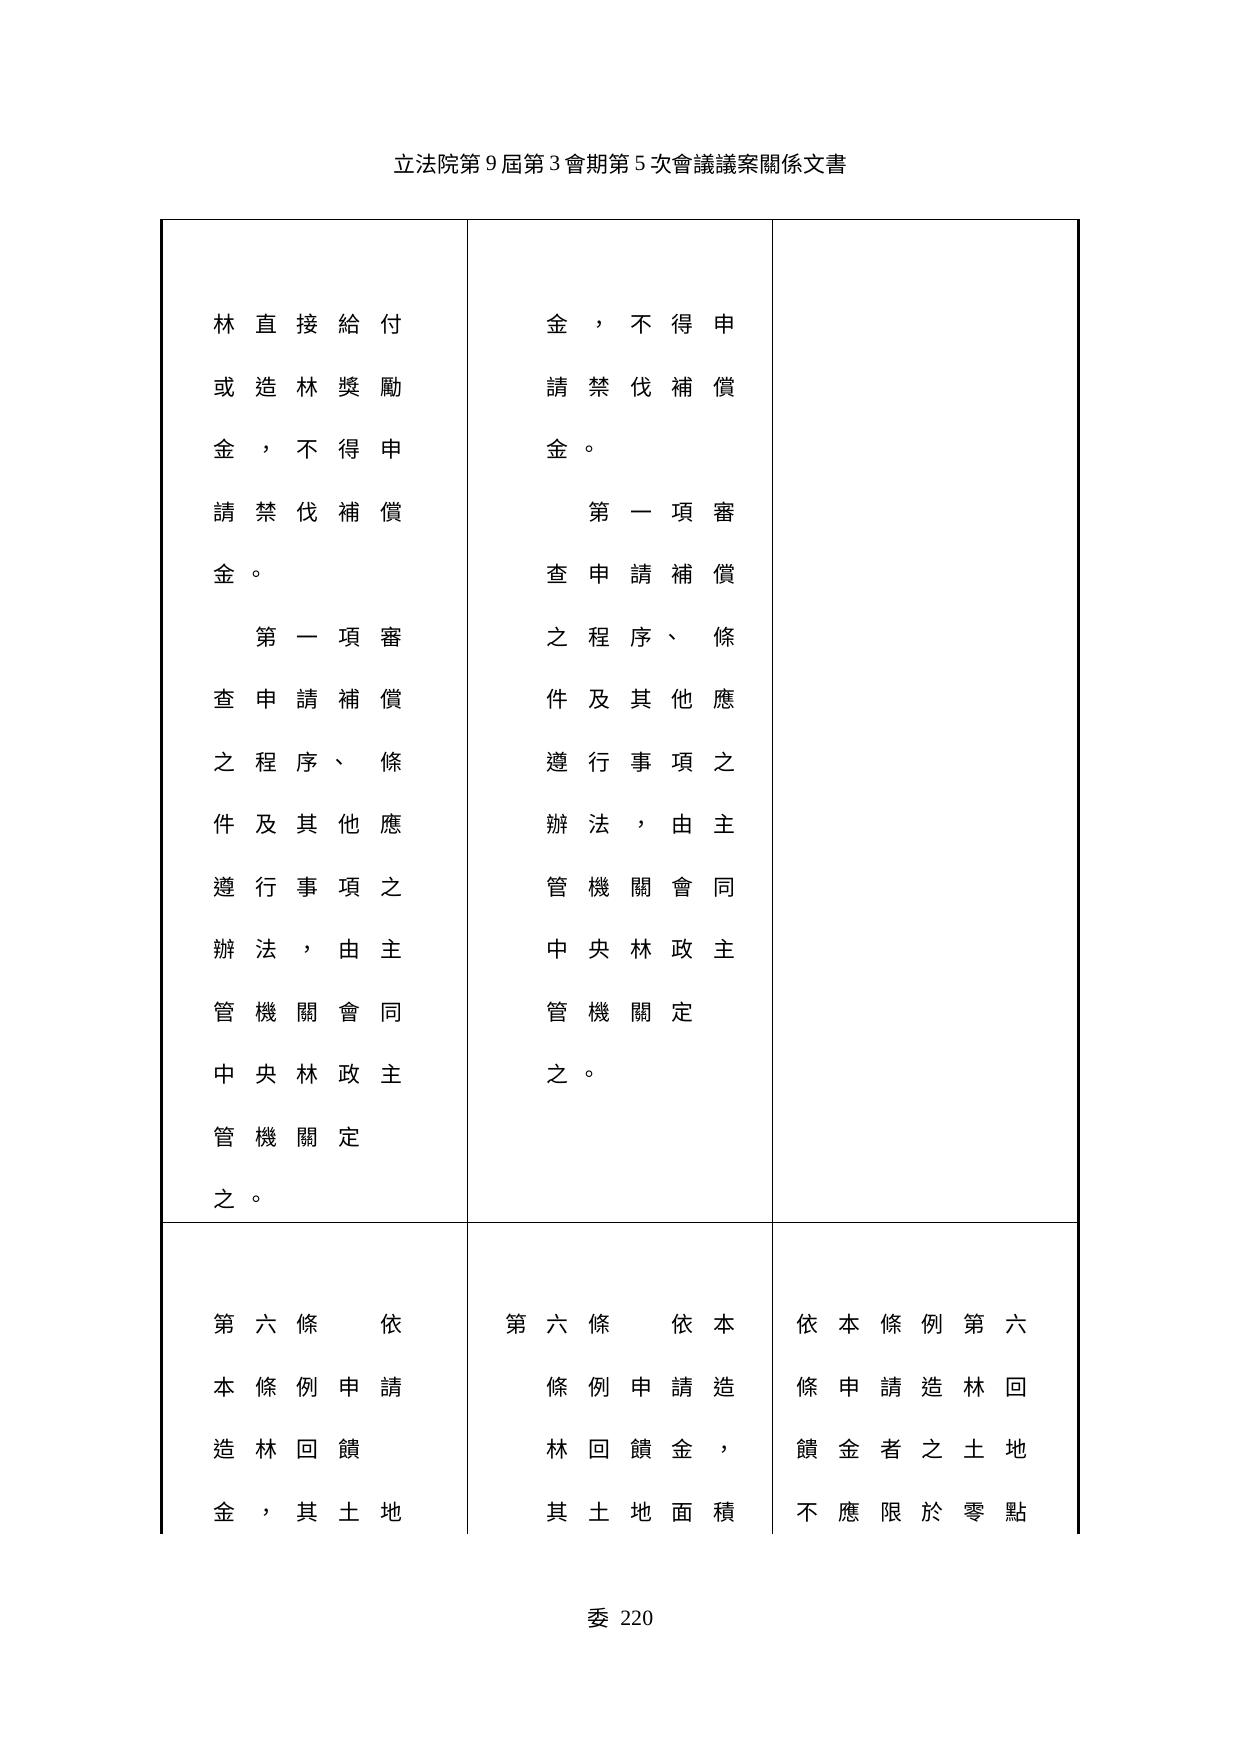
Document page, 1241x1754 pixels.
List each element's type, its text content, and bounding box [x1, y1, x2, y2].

table_cell 第六條 依本條例申請造林回饋金，其土地 [163, 1223, 467, 1534]
table_cell 林直接給付或造林獎勵金，不得申請禁伐補償金。 第一項審查申請補償之程序、條件及其他應遵行事項之辦法，由主管機關會同中央林政主管機關定之。 [163, 220, 467, 1222]
table_cell 第六條 依本條例申請造林回饋金，其土地面積 [468, 1223, 772, 1534]
table_cell 金，不得申請禁伐補償金。 第一項審查申請補償之程序、條件及其他應遵行事項之辦法，由主管機關會同中央林政主管機關定之。 [468, 220, 772, 1222]
table_cell 依本條例第六條申請造林回饋金者之土地不應限於零點 [773, 1223, 1077, 1534]
table_cell [773, 220, 1077, 1222]
